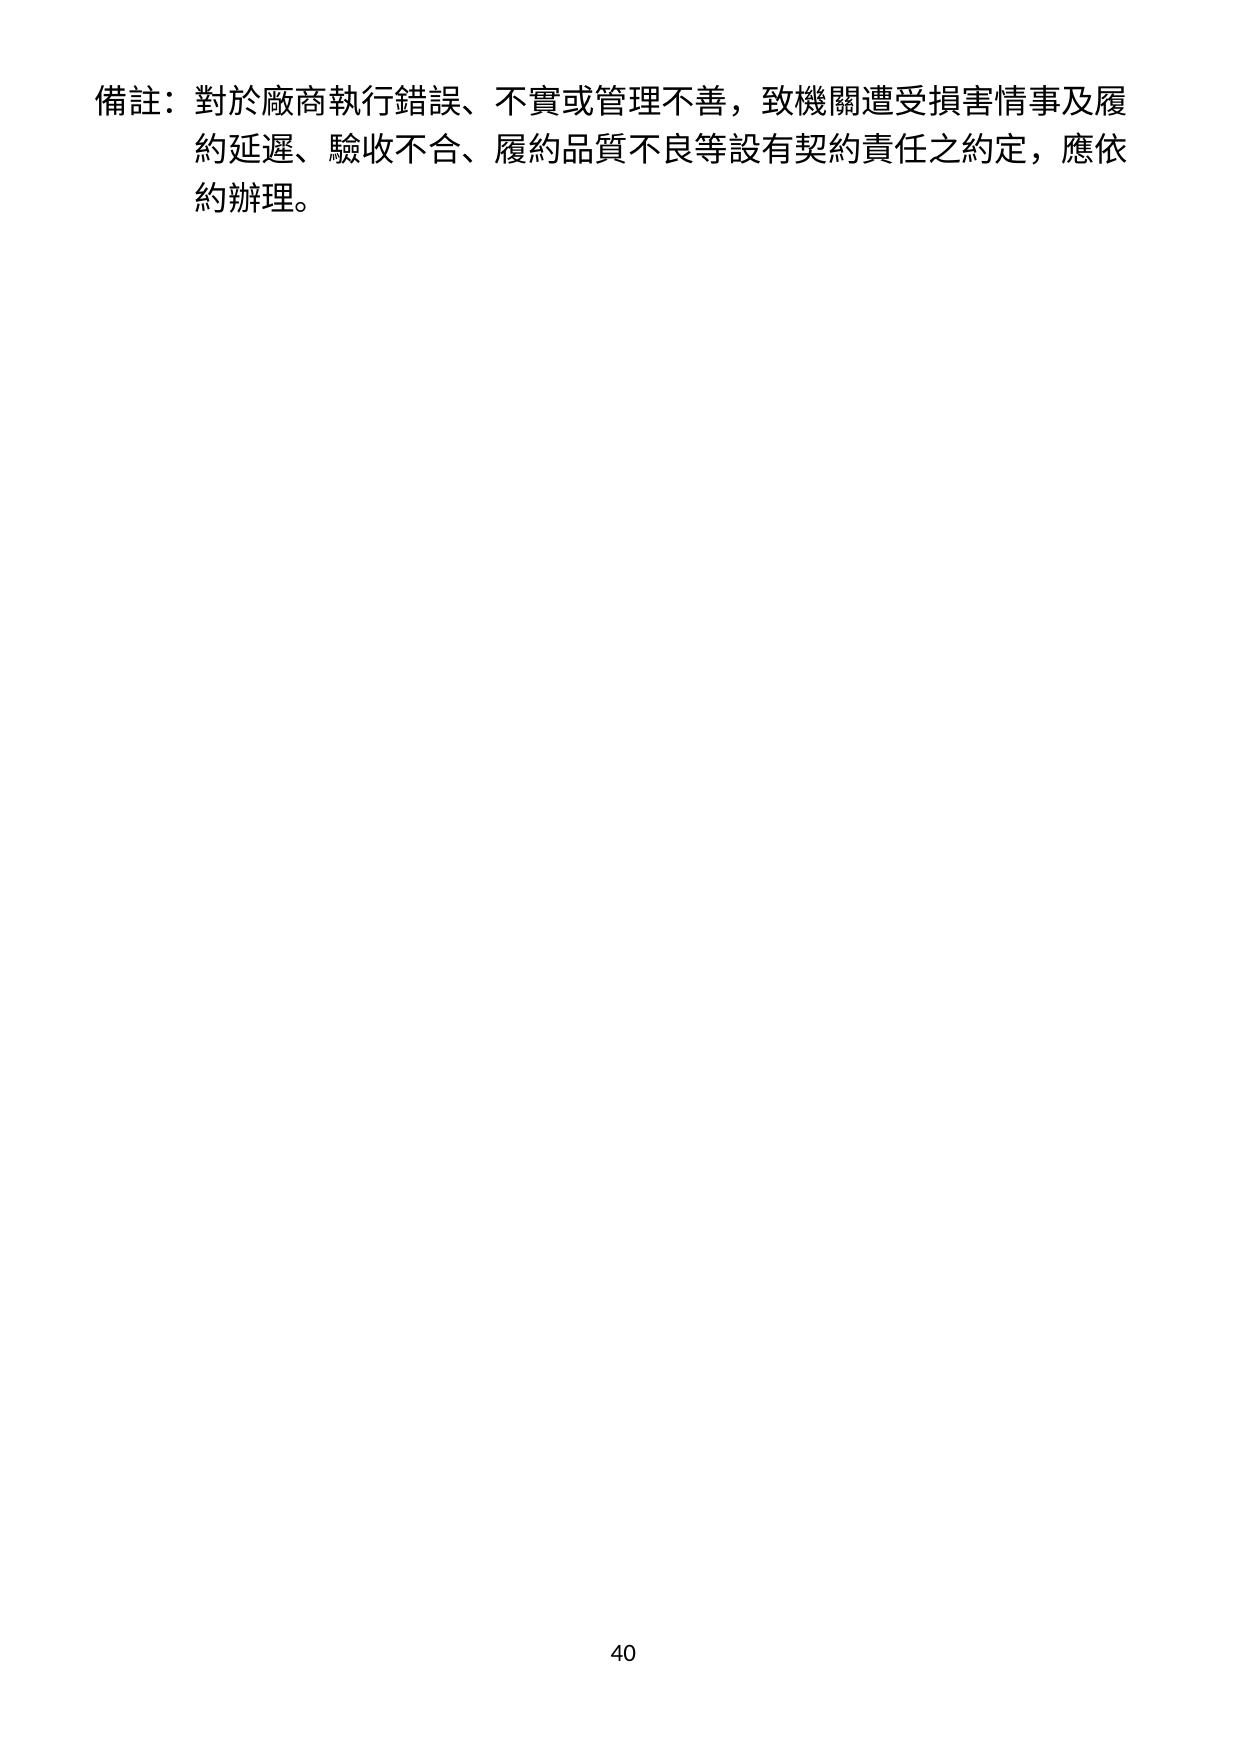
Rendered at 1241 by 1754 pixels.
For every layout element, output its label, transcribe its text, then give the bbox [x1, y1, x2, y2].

text 備註：對於廠商執行錯誤、不實或管理不善，致機關遭受損害情事及履約延遲、驗收不合、履約品質不良等設有契約責任之約定，應依約辦理。 [94, 75, 1152, 220]
